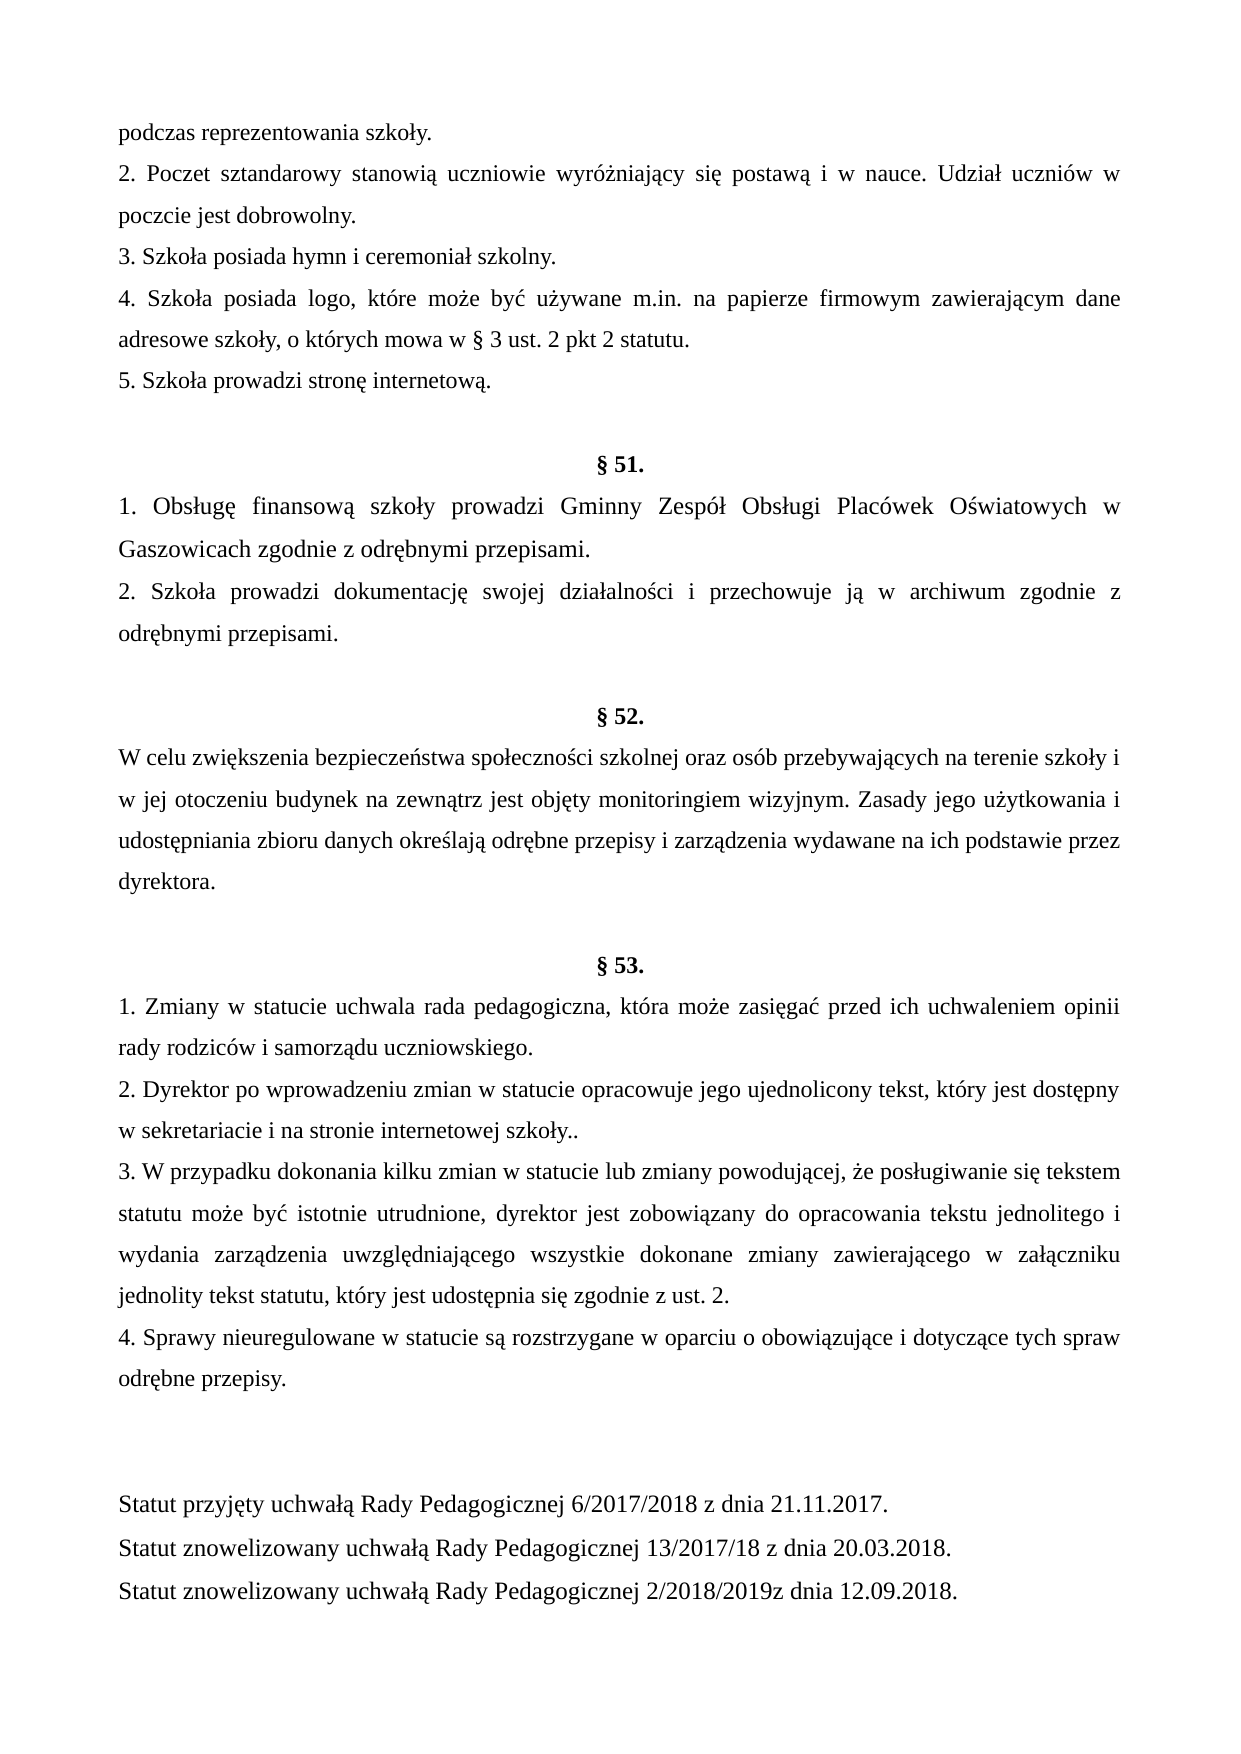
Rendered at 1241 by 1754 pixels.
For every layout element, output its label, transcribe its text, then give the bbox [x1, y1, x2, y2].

text § 51. [118, 449, 1122, 477]
text 1. Zmiany w statucie uchwala rada pedagogiczna, która może zasięgać przed ich uchwaleniem opinii rady rodziców i samorządu uczniowskiego. [118, 992, 1122, 1061]
text Statut znowelizowany uchwałą Rady Pedagogicznej 2/2018/2019z dnia 12.09.2018. [118, 1576, 1122, 1604]
text Statut przyjęty uchwałą Rady Pedagogicznej 6/2017/2018 z dnia 21.11.2017. [118, 1489, 1122, 1518]
text 2. Szkoła prowadzi dokumentację swojej działalności i przechowuje ją w archiwum zgodnie z odrębnymi przepisami. [118, 577, 1122, 646]
text 1. Obsługę finansową szkoły prowadzi Gminny Zespół Obsługi Placówek Oświatowych w Gaszowicach zgodnie z odrębnymi przepisami. [118, 491, 1122, 563]
text 3. Szkoła posiada hymn i ceremoniał szkolny. [118, 242, 1122, 270]
text 3. W przypadku dokonania kilku zmian w statucie lub zmiany powodującej, że posługiwanie się tekstem statutu może być istotnie utrudnione, dyrektor jest zobowiązany do opracowania tekstu jednolitego i wydania zarządzenia uwzględniającego wszystkie dokonane zmiany zawierającego w załączniku jednolity tekst statutu, który jest udostępnia się zgodnie z ust. 2. [118, 1157, 1122, 1309]
text podczas reprezentowania szkoły. [118, 118, 1122, 146]
text Statut znowelizowany uchwałą Rady Pedagogicznej 13/2017/18 z dnia 20.03.2018. [118, 1533, 1122, 1561]
text § 53. [118, 951, 1122, 978]
text W celu zwiększenia bezpieczeństwa społeczności szkolnej oraz osób przebywających na terenie szkoły i w jej otoczeniu budynek na zewnątrz jest objęty monitoringiem wizyjnym. Zasady jego użytkowania i udostępniania zbioru danych określają odrębne przepisy i zarządzenia wydawane na ich podstawie przez dyrektora. [118, 743, 1122, 895]
text 4. Sprawy nieuregulowane w statucie są rozstrzygane w oparciu o obowiązujące i dotyczące tych spraw odrębne przepisy. [118, 1323, 1122, 1392]
text 2. Poczet sztandarowy stanowią uczniowie wyróżniający się postawą i w nauce. Udział uczniów w poczcie jest dobrowolny. [118, 159, 1122, 228]
text 2. Dyrektor po wprowadzeniu zmian w statucie opracowuje jego ujednolicony tekst, który jest dostępny w sekretariacie i na stronie internetowej szkoły.. [118, 1075, 1122, 1144]
text 4. Szkoła posiada logo, które może być używane m.in. na papierze firmowym zawierającym dane adresowe szkoły, o których mowa w § 3 ust. 2 pkt 2 statutu. [118, 283, 1122, 352]
text 5. Szkoła prowadzi stronę internetową. [118, 366, 1122, 394]
text § 52. [118, 702, 1122, 729]
